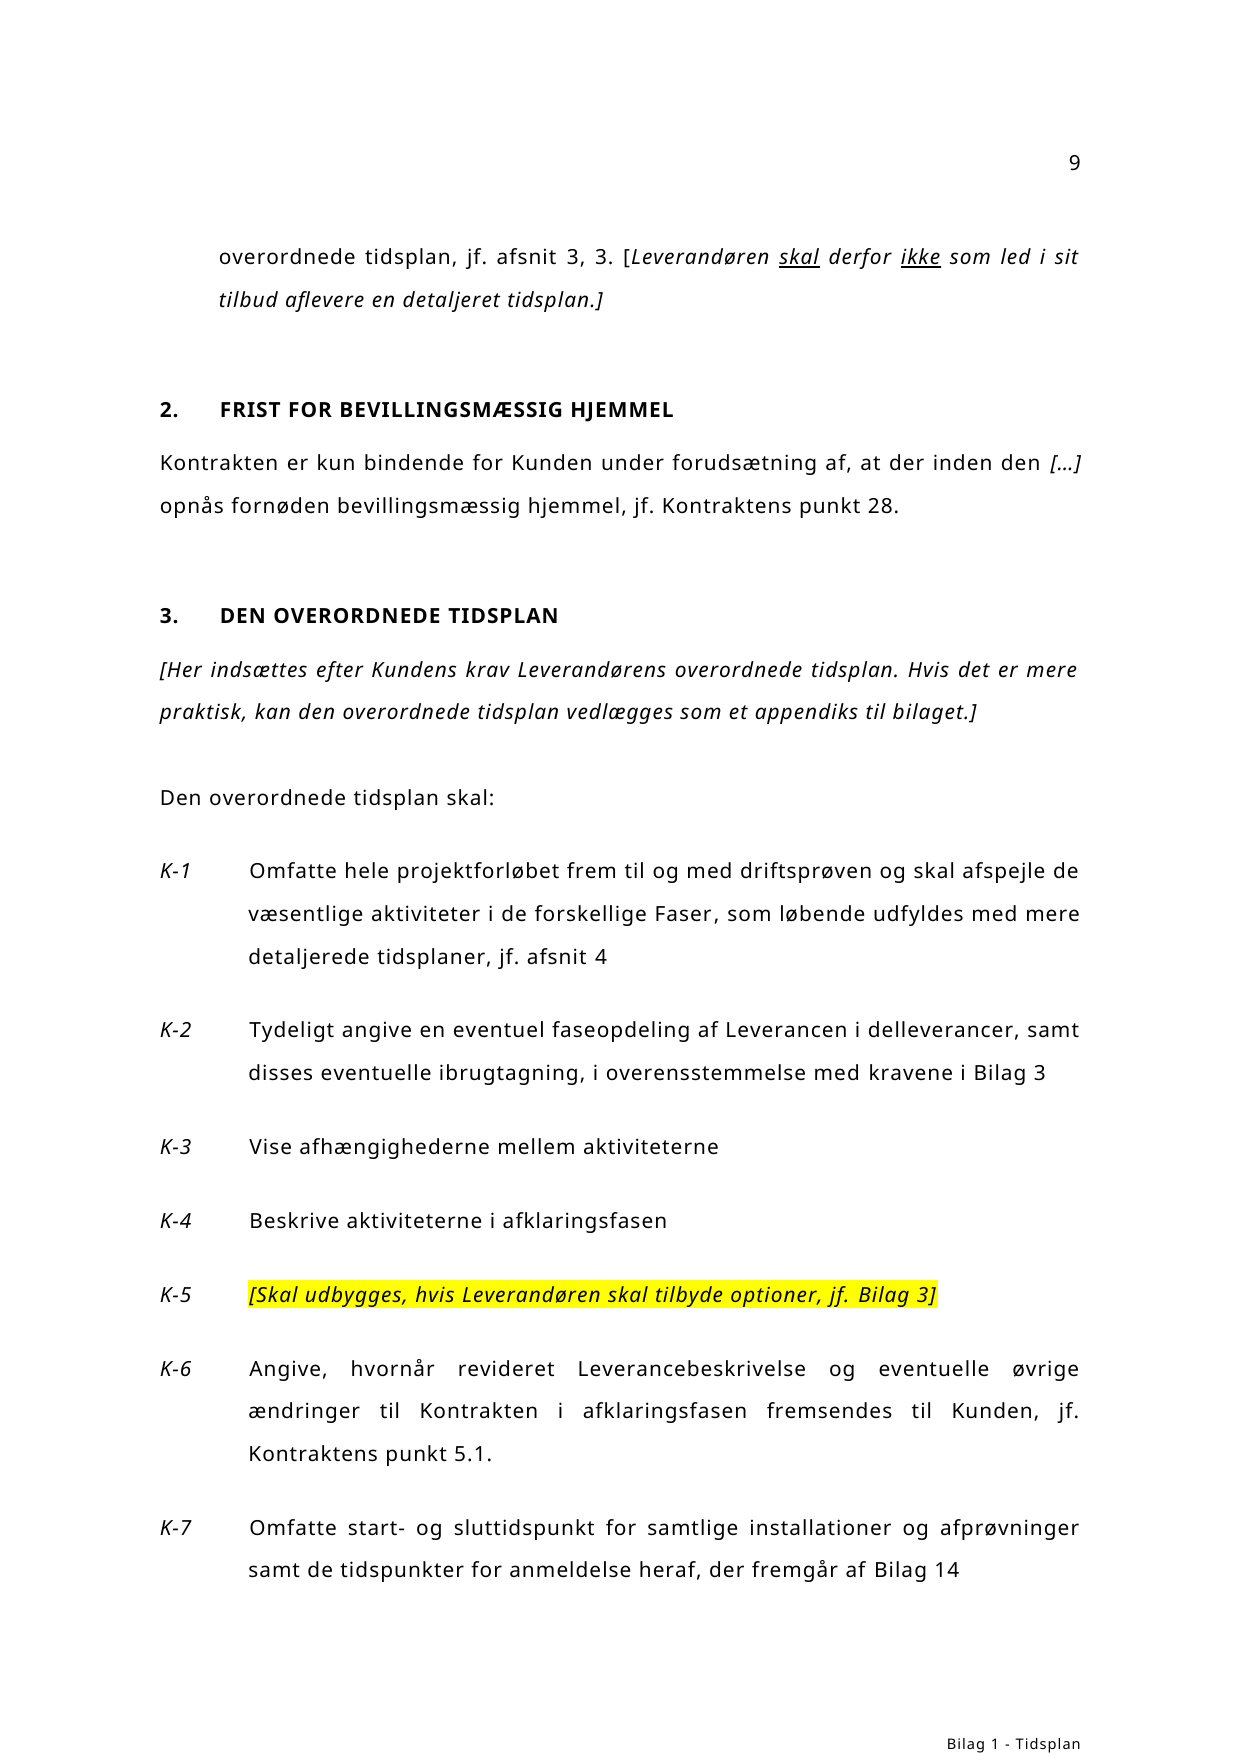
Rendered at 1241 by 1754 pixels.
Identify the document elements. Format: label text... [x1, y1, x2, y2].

text Den overordnede tidsplan skal: [159, 783, 1081, 811]
list overordnede tidsplan, jf. afsnit 3, 3. [Leverandøren skal derfor ikke som led i sit tilbud aflevere en detaljeret tidsplan.] [159, 242, 1081, 313]
list Omfatte hele projektforløbet frem til og med driftsprøven og skal afspejle de væsentlige aktiviteter i de forskellige Faser, som løbende udfyldes med mere detaljerede tidsplaner, jf. afsnit 4 [159, 857, 1081, 970]
text [Her indsættes efter Kundens krav Leverandørens overordnede tidsplan. Hvis det er mere praktisk, kan den overordnede tidsplan vedlægges som et appendiks til bilaget.] [159, 655, 1081, 726]
text Kontrakten er kun bindende for Kunden under forudsætning af, at der inden den […] opnås fornøden bevillingsmæssig hjemmel, jf. Kontraktens punkt 28. [159, 448, 1081, 519]
subtitle Den overordnede tidsplan [159, 601, 1081, 630]
subtitle Frist for bevillingsmæssig hjemmel [159, 395, 1081, 423]
list Angive, hvornår revideret Leverancebeskrivelse og eventuelle øvrige ændringer til Kontrakten i afklaringsfasen fremsendes til Kunden, jf. Kontraktens punkt 5.1. [159, 1354, 1081, 1467]
list Beskrive aktiviteterne i afklaringsfasen [159, 1206, 1081, 1234]
list Vise afhængighederne mellem aktiviteterne [159, 1132, 1081, 1161]
list Omfatte start- og sluttidspunkt for samtlige installationer og afprøvninger samt de tidspunkter for anmeldelse heraf, der fremgår af Bilag 14 [159, 1513, 1081, 1584]
list Tydeligt angive en eventuel faseopdeling af Leverancen i delleverancer, samt disses eventuelle ibrugtagning, i overensstemmelse med kravene i Bilag 3 [159, 1016, 1081, 1087]
list [Skal udbygges, hvis Leverandøren skal tilbyde optioner, jf. Bilag 3] [159, 1280, 1081, 1308]
